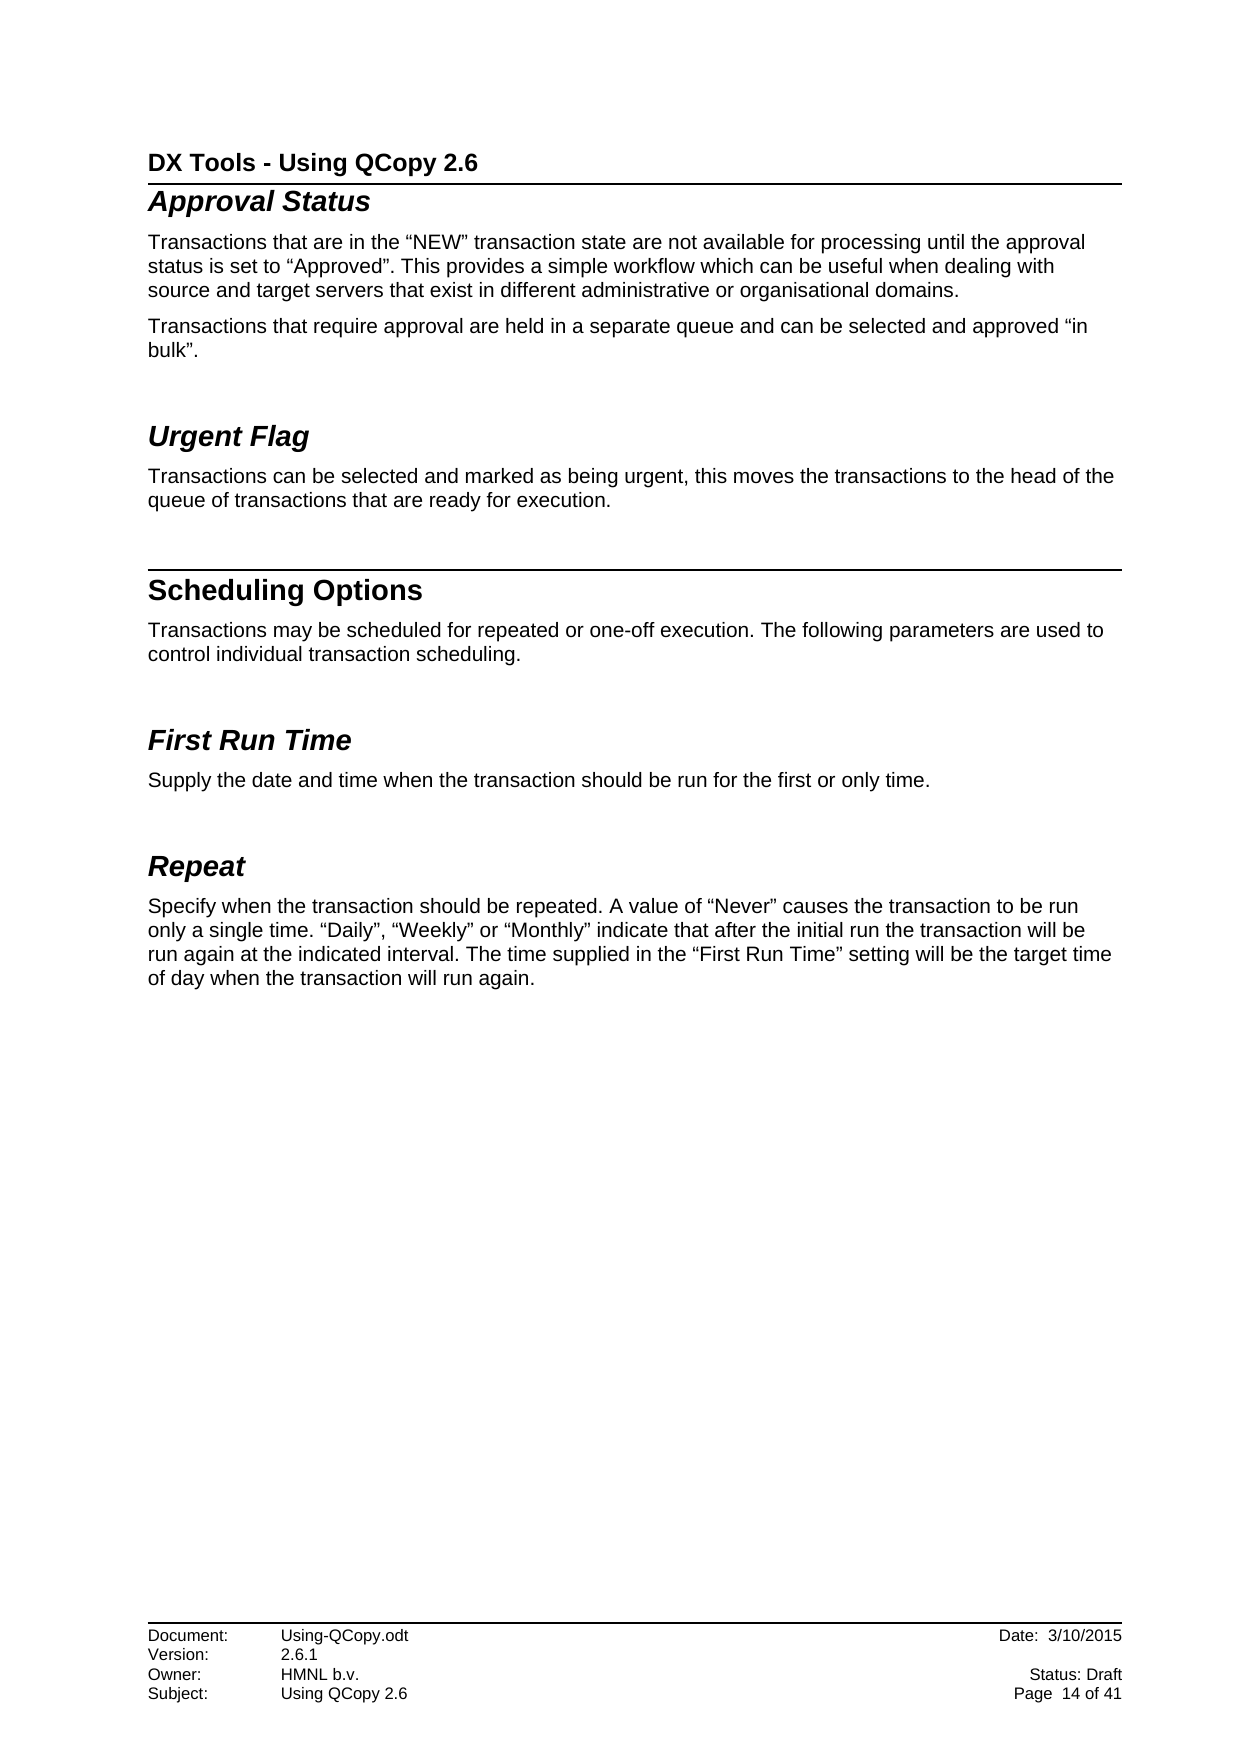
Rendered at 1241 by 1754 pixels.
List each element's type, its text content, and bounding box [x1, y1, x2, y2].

subtitle Repeat [148, 848, 1122, 882]
text Supply the date and time when the transaction should be run for the first or only time. [148, 768, 1122, 792]
subtitle Urgent Flag [148, 419, 1122, 452]
text Transactions that are in the “NEW” transaction state are not available for processing until the approval status is set to “Approved”. This provides a simple workflow which can be useful when dealing with source and target servers that exist in different administrative or organisational domains. [148, 230, 1122, 302]
text Transactions can be selected and marked as being urgent, this moves the transactions to the head of the queue of transactions that are ready for execution. [148, 464, 1122, 512]
text Transactions that require approval are held in a separate queue and can be selected and approved “in bulk”. [148, 314, 1122, 362]
subtitle First Run Time [148, 722, 1122, 756]
subtitle Scheduling Options [148, 571, 1122, 606]
subtitle Approval Status [148, 185, 1122, 218]
text Specify when the transaction should be repeated. A value of “Never” causes the transaction to be run only a single time. “Daily”, “Weekly” or “Monthly” indicate that after the initial run the transaction will be run again at the indicated interval. The time supplied in the “First Run Time” setting will be the target time of day when the transaction will run again. [148, 894, 1122, 990]
text Transactions may be scheduled for repeated or one-off execution. The following parameters are used to control individual transaction scheduling. [148, 618, 1122, 666]
